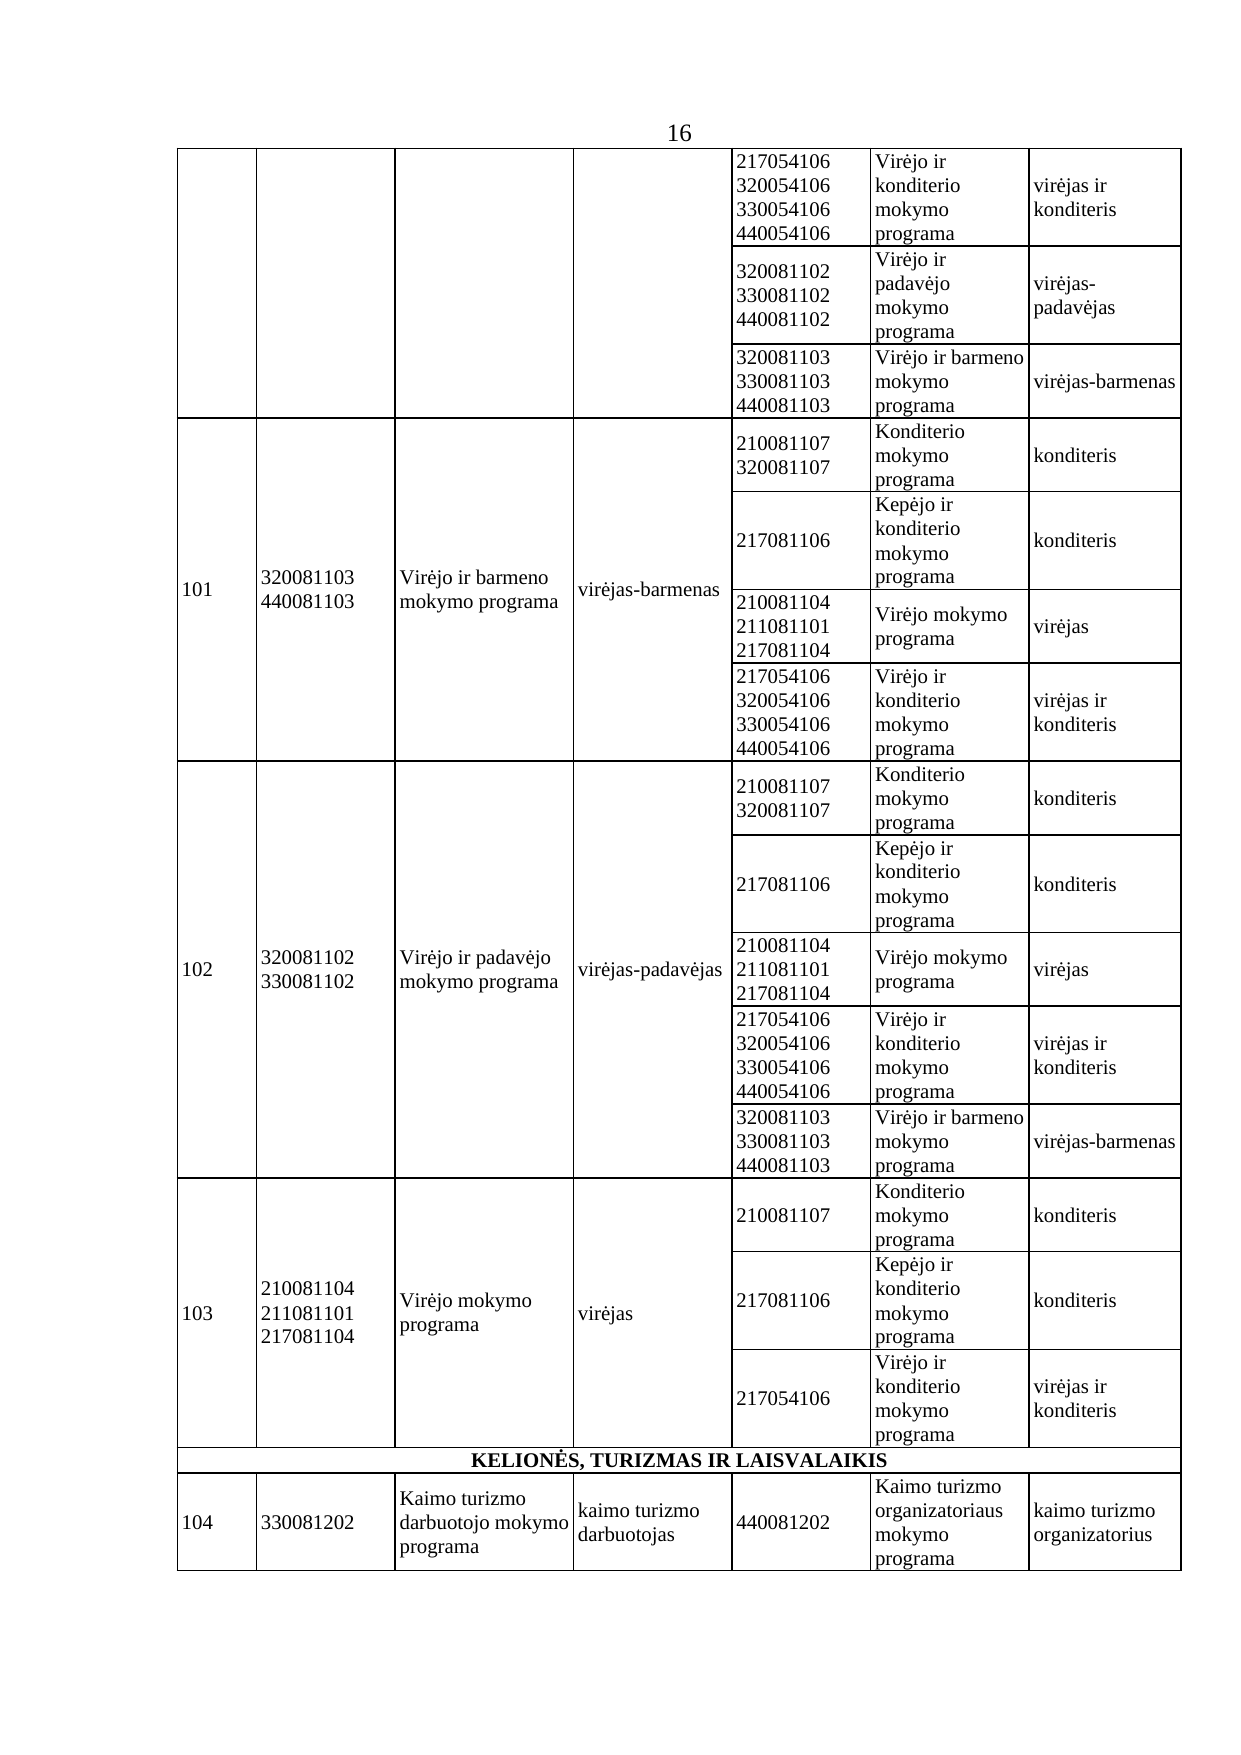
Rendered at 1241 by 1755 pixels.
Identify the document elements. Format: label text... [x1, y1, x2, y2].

table_cell virėjas-padavėjas [574, 762, 731, 1177]
table_cell Konditerio mokymo programa [871, 1179, 1028, 1251]
table_cell Kepėjo ir konditerio mokymo programa [871, 492, 1028, 588]
table_cell 103 [178, 1179, 256, 1446]
table_cell 210081104 211081101 217081104 [733, 933, 870, 1005]
table_cell konditeris [1030, 1179, 1180, 1251]
table_cell KELIONĖS, TURIZMAS IR LAISVALAIKIS [178, 1448, 1180, 1472]
table_cell Virėjo mokymo programa [871, 933, 1028, 1005]
table_cell 217054106 320054106 330054106 440054106 [733, 664, 870, 760]
table_cell 101 [178, 419, 256, 760]
table_cell 320081103 440081103 [257, 419, 394, 760]
table_cell 320081102 330081102 [257, 762, 394, 1177]
table_cell Kaimo turizmo organizatoriaus mokymo programa [871, 1474, 1028, 1570]
table_cell Virėjo ir konditerio mokymo programa [871, 149, 1028, 245]
table_cell Virėjo ir konditerio mokymo programa [871, 1007, 1028, 1103]
table_cell kaimo turizmo organizatorius [1030, 1474, 1180, 1570]
table_cell 217054106 320054106 330054106 440054106 [733, 1007, 870, 1103]
table_cell Virėjo ir barmeno mokymo programa [396, 419, 573, 760]
table_cell Kepėjo ir konditerio mokymo programa [871, 1252, 1028, 1348]
table_cell 320081102 330081102 440081102 [733, 247, 870, 343]
table_cell virėjas [1030, 933, 1180, 1005]
table_cell 210081107 [733, 1179, 870, 1251]
table_cell 330081202 [257, 1474, 394, 1570]
table_cell 320081103 330081103 440081103 [733, 1105, 870, 1177]
table_cell Virėjo ir konditerio mokymo programa [871, 664, 1028, 760]
table_cell 217054106 [733, 1350, 870, 1446]
table_cell 210081104 211081101 217081104 [257, 1179, 394, 1446]
table_cell konditeris [1030, 492, 1180, 588]
table_cell 210081107 320081107 [733, 419, 870, 491]
table_cell virėjas-barmenas [1030, 1105, 1180, 1177]
table_cell 320081103 330081103 440081103 [733, 345, 870, 417]
table_cell Kaimo turizmo darbuotojo mokymo programa [396, 1474, 573, 1570]
table_cell virėjas [1030, 590, 1180, 662]
table_cell virėjas ir konditeris [1030, 1350, 1180, 1446]
table_cell [574, 149, 731, 417]
table_cell konditeris [1030, 762, 1180, 834]
table_cell Virėjo ir konditerio mokymo programa [871, 1350, 1028, 1446]
table_cell virėjas ir konditeris [1030, 1007, 1180, 1103]
table_cell Kepėjo ir konditerio mokymo programa [871, 836, 1028, 932]
table_cell Konditerio mokymo programa [871, 762, 1028, 834]
table_cell 104 [178, 1474, 256, 1570]
table_cell virėjas ir konditeris [1030, 149, 1180, 245]
table_cell 102 [178, 762, 256, 1177]
table_cell 217081106 [733, 836, 870, 932]
table_cell Virėjo ir barmeno mokymo programa [871, 1105, 1028, 1177]
table_cell konditeris [1030, 1252, 1180, 1348]
table_cell 440081202 [733, 1474, 870, 1570]
table_cell konditeris [1030, 836, 1180, 932]
table_cell Virėjo mokymo programa [871, 590, 1028, 662]
table_cell virėjas-padavėjas [1030, 247, 1180, 343]
table_cell virėjas [574, 1179, 731, 1446]
table_cell Virėjo ir barmeno mokymo programa [871, 345, 1028, 417]
table_cell 210081107 320081107 [733, 762, 870, 834]
table_cell [257, 149, 394, 417]
table_cell virėjas ir konditeris [1030, 664, 1180, 760]
table_cell [178, 149, 256, 417]
table_cell virėjas-barmenas [574, 419, 731, 760]
table_cell 210081104 211081101 217081104 [733, 590, 870, 662]
table_cell 217081106 [733, 492, 870, 588]
table_cell 217054106 320054106 330054106 440054106 [733, 149, 870, 245]
table_cell Virėjo mokymo programa [396, 1179, 573, 1446]
table_cell Virėjo ir padavėjo mokymo programa [871, 247, 1028, 343]
table_cell [396, 149, 573, 417]
table_cell 217081106 [733, 1252, 870, 1348]
table_cell konditeris [1030, 419, 1180, 491]
table_cell Konditerio mokymo programa [871, 419, 1028, 491]
table_cell kaimo turizmo darbuotojas [574, 1474, 731, 1570]
table_cell Virėjo ir padavėjo mokymo programa [396, 762, 573, 1177]
table_cell virėjas-barmenas [1030, 345, 1180, 417]
